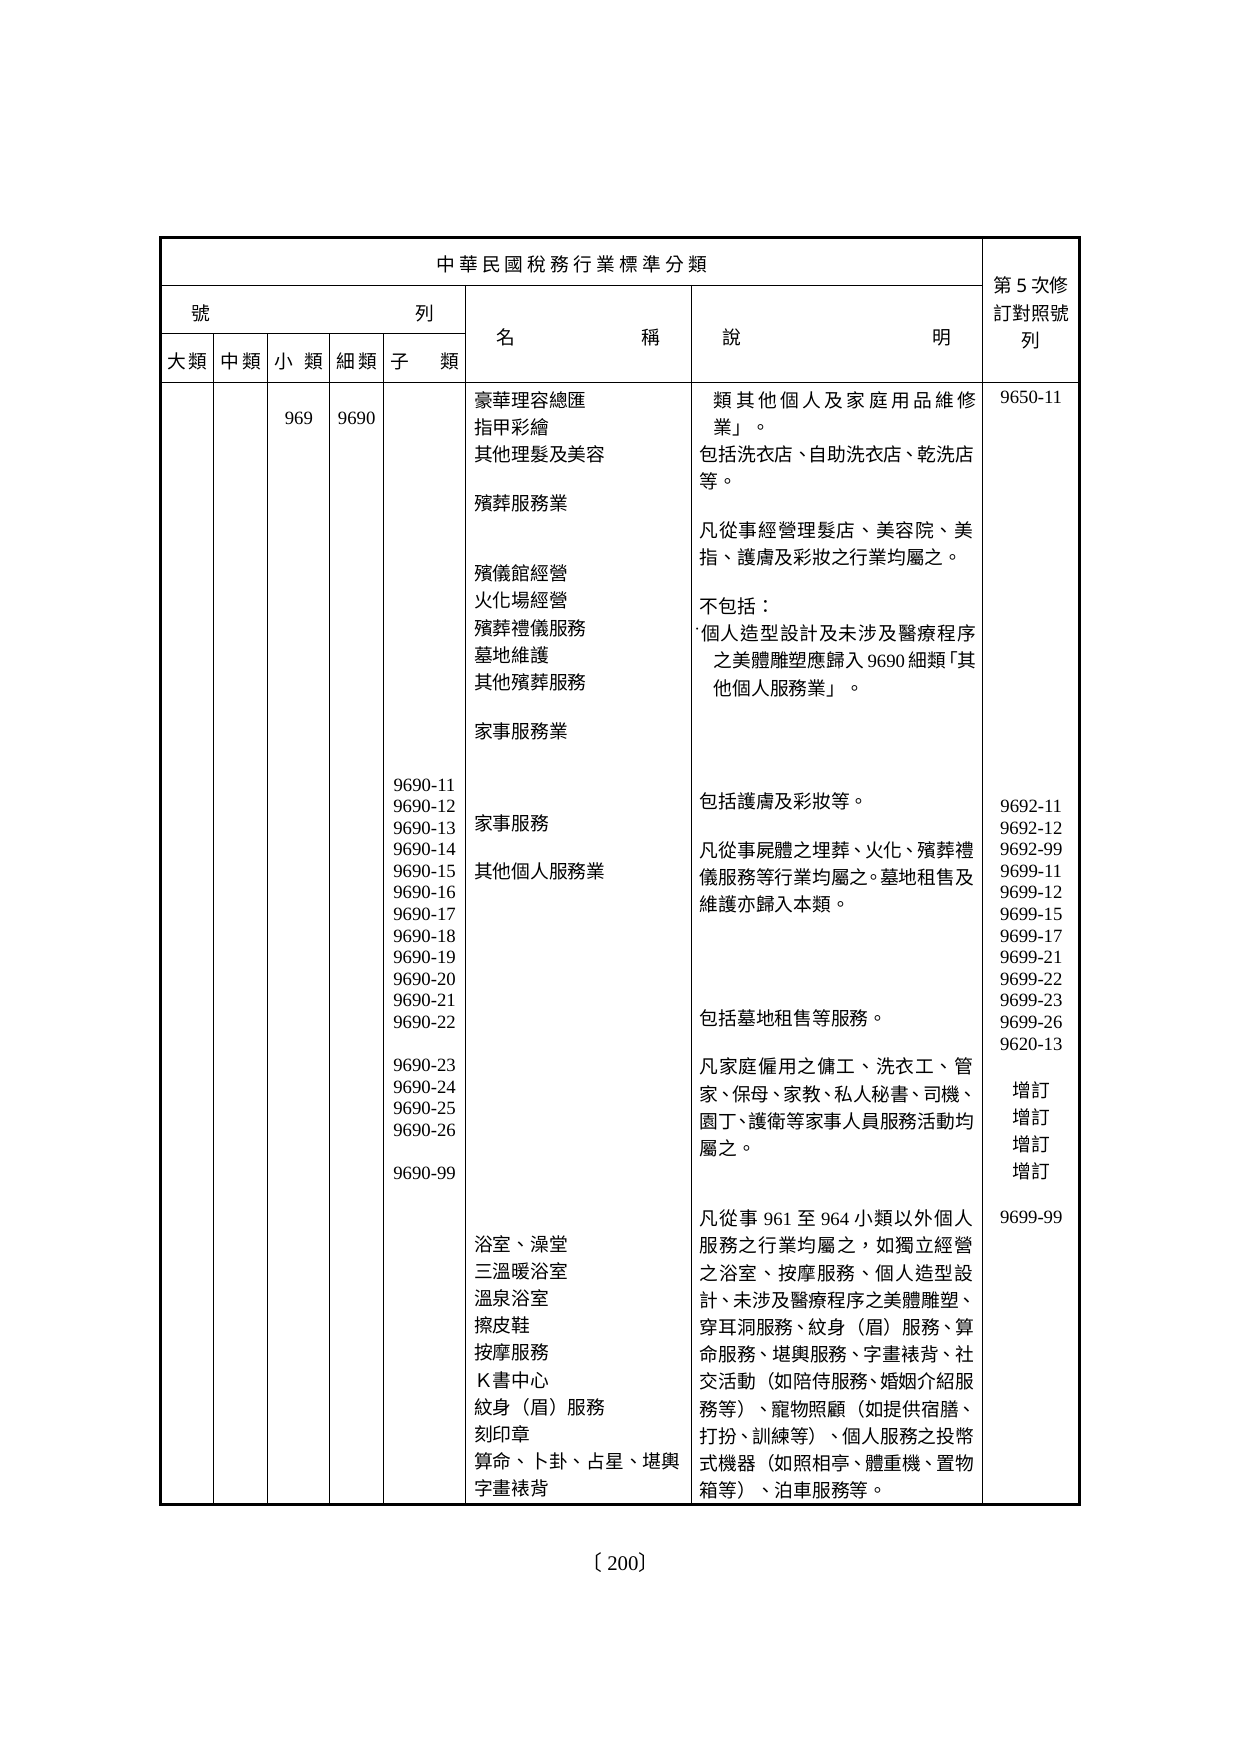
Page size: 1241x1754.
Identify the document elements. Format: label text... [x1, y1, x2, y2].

table_cell 號列 [162, 286, 465, 333]
table_cell 類其他個人及家庭用品維修業」。 包括洗衣店、自助洗衣店、乾洗店等。 凡從事經營理髮店、美容院、美指、護膚及彩妝之行業均屬之。 不包括： ˙個人造型設計及未涉及醫療程序之美體雕塑應歸入9690細類「其他個人服務業」。 包括護膚及彩妝等。 凡從事屍體之埋葬、火化、殯葬禮儀服務等行業均屬之。墓地租售及維護亦歸入本類。 包括墓地租售等服務。 凡家庭僱用之傭工、洗衣工、管家、保母、家教、私人秘書、司機、園丁、護衛等家事人員服務活動均屬之。 凡從事961至964小類以外個人服務之行業均屬之，如獨立經營之浴室、按摩服務、個人造型設計、未涉及醫療程序之美體雕塑、穿耳洞服務、紋身（眉）服務、算命服務、堪輿服務、字畫裱背、社交活動（如陪侍服務、婚姻介紹服務等）、寵物照顧（如提供宿膳、打扮、訓練等）、個人服務之投幣式機器（如照相亭、體重機、置物箱等）、泊車服務等。 [692, 383, 982, 1503]
table_cell [162, 383, 213, 1503]
table_cell [214, 383, 267, 1503]
table_cell 9690 [330, 383, 383, 1503]
table_cell 名稱 [466, 286, 691, 382]
table_cell 大類 [162, 334, 213, 382]
table_cell 細類 [330, 334, 383, 382]
table_cell 中類 [214, 334, 267, 382]
table_cell 說明 [692, 286, 982, 382]
table_cell 豪華理容總匯 指甲彩繪 其他理髮及美容 殯葬服務業 殯儀館經營 火化場經營 殯葬禮儀服務 墓地維護 其他殯葬服務 家事服務業 家事服務 其他個人服務業 浴室、澡堂 三溫暖浴室 溫泉浴室 擦皮鞋 按摩服務 Ｋ書中心 紋身（眉）服務 刻印章 算命、卜卦、占星、堪輿 字畫裱背 [466, 383, 691, 1503]
table_cell 9690-11 9690-12 9690-13 9690-14 9690-15 9690-16 9690-17 9690-18 9690-19 9690-20 9690-21 9690-22 9690-23 9690-24 9690-25 9690-26 9690-99 [384, 383, 465, 1503]
table_cell 969 [268, 383, 329, 1503]
table_header 中華民國稅務行業標準分類 [162, 239, 982, 285]
table_cell 小類 [268, 334, 329, 382]
table_cell 子類 [384, 334, 465, 382]
table_header 第5次修訂對照號列 [983, 239, 1078, 382]
table_cell 9650-11 9692-11 9692-12 9692-99 9699-11 9699-12 9699-15 9699-17 9699-21 9699-22 9699-23 9699-26 9620-13 增訂 增訂 增訂 增訂 9699-99 [983, 383, 1078, 1503]
